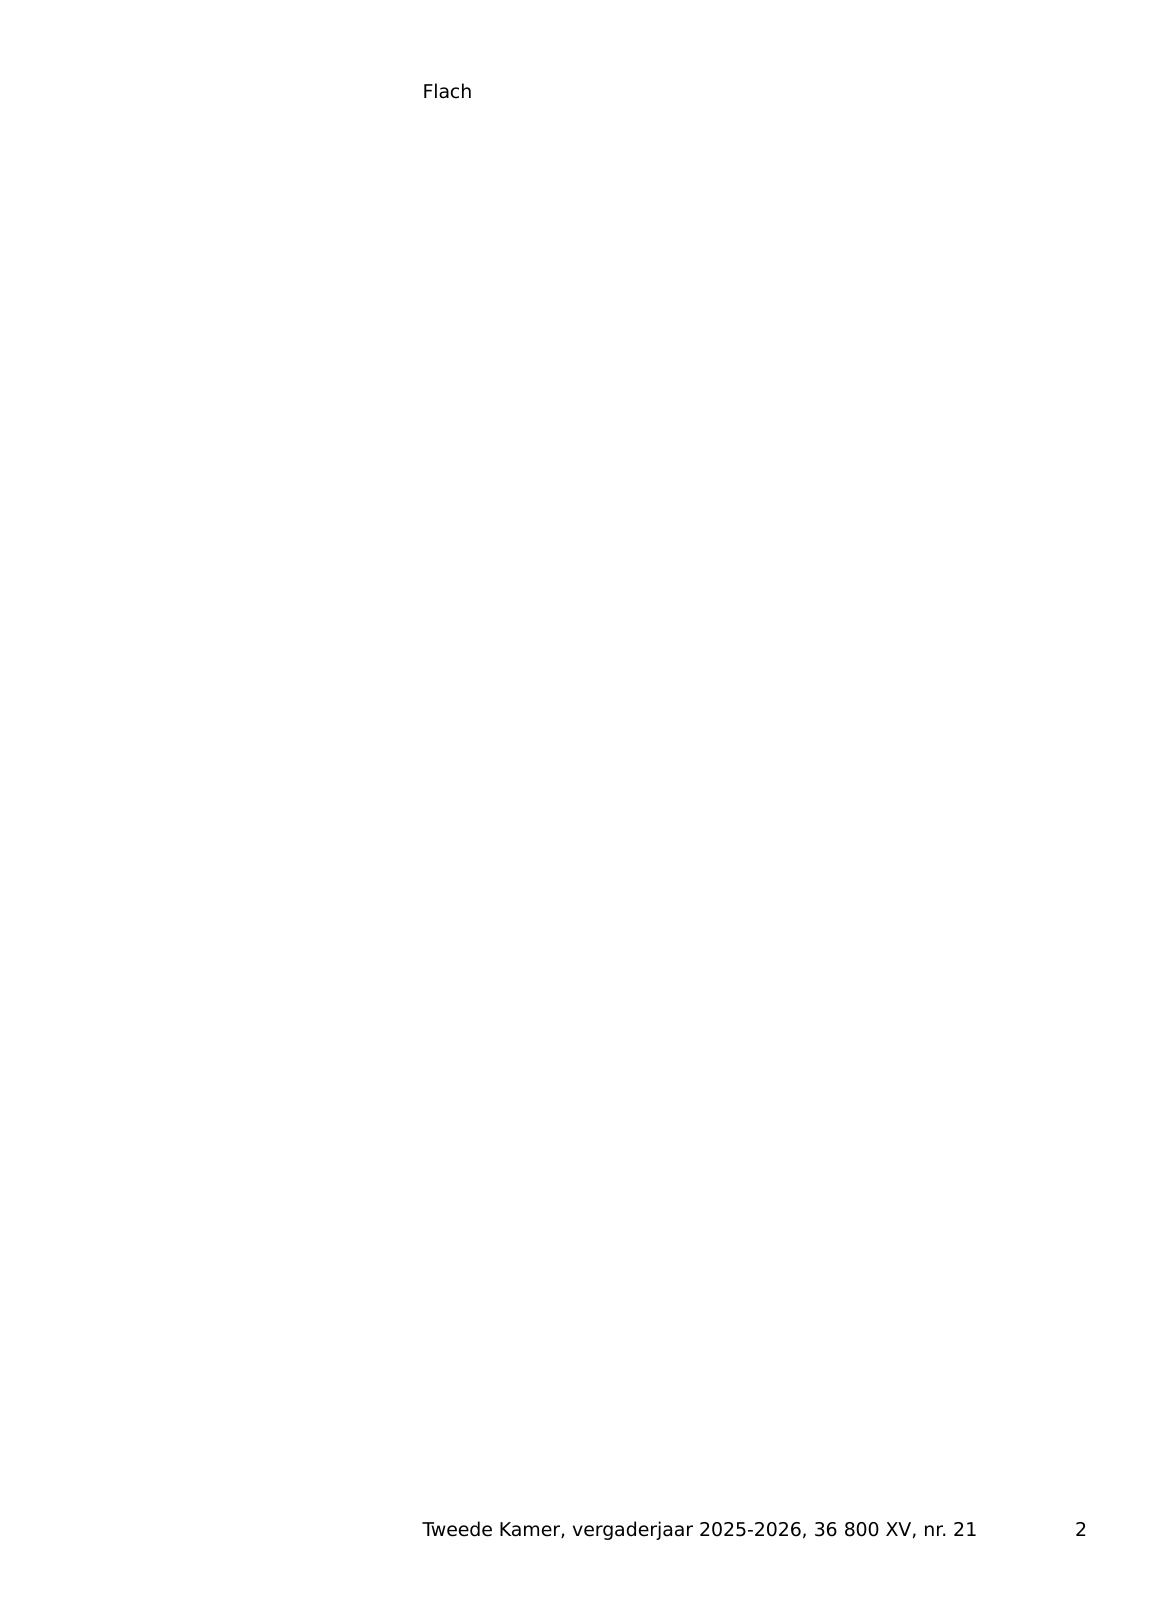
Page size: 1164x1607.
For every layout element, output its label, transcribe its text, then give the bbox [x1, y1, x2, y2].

text Flach [422, 59, 1087, 103]
